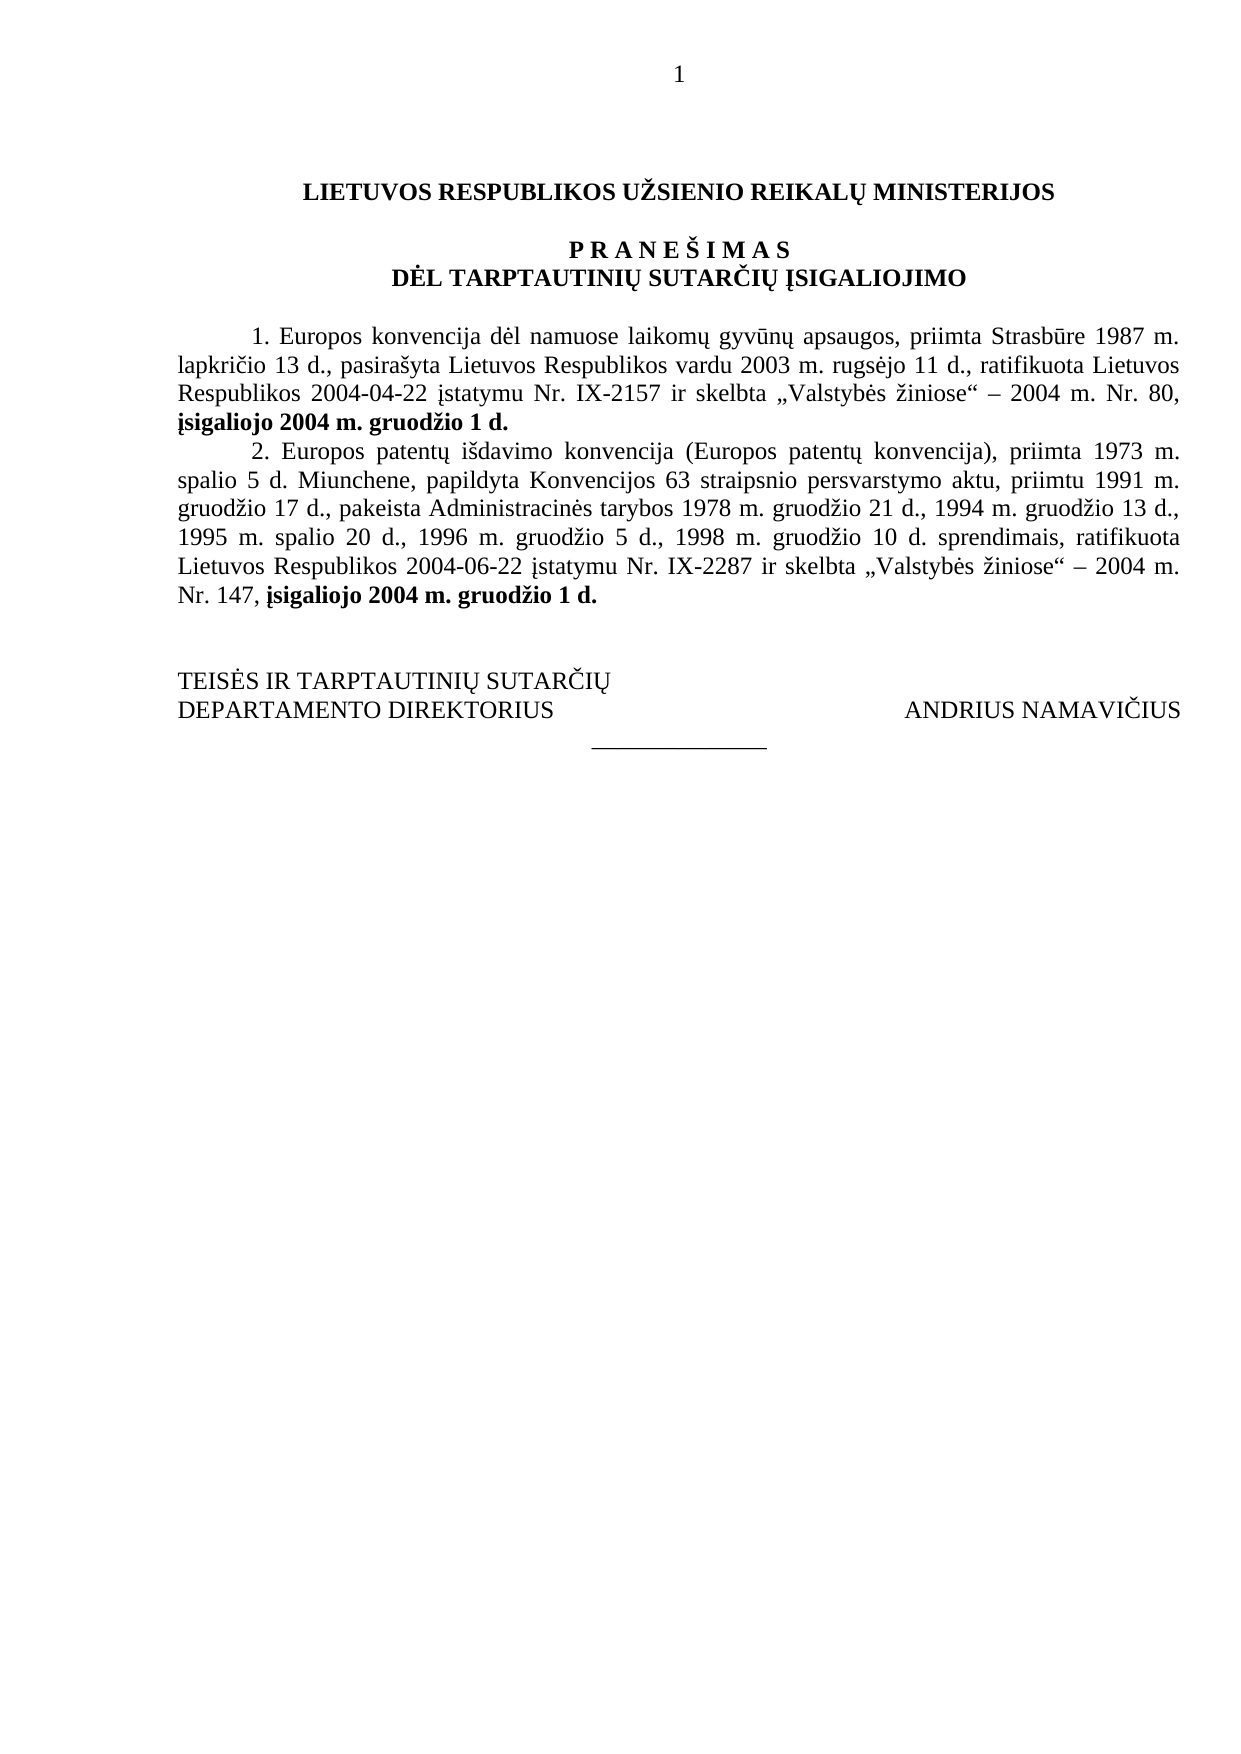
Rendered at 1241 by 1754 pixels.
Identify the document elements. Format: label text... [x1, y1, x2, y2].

text LIETUVOS RESPUBLIKOS UŽSIENIO REIKALŲ MINISTERIJOS [177, 177, 1181, 206]
text TEISĖS IR TARPTAUTINIŲ SUTARČIŲ [177, 666, 1181, 695]
text DĖL TARPTAUTINIŲ SUTARČIŲ ĮSIGALIOJIMO [177, 263, 1181, 292]
text P R A N E Š I M A S [177, 235, 1181, 263]
text 1. Europos konvencija dėl namuose laikomų gyvūnų apsaugos, priimta Strasbūre 1987 m. lapkričio 13 d., pasirašyta Lietuvos Respublikos vardu 2003 m. rugsėjo 11 d., ratifikuota Lietuvos Respublikos 2004-04-22 įstatymu Nr. IX-2157 ir skelbta „Valstybės žiniose“ – 2004 m. Nr. 80, įsigaliojo 2004 m. gruodžio 1 d. [177, 321, 1181, 436]
text 2. Europos patentų išdavimo konvencija (Europos patentų konvencija), priimta 1973 m. spalio 5 d. Miunchene, papildyta Konvencijos 63 straipsnio persvarstymo aktu, priimtu 1991 m. gruodžio 17 d., pakeista Administracinės tarybos 1978 m. gruodžio 21 d., 1994 m. gruodžio 13 d., 1995 m. spalio 20 d., 1996 m. gruodžio 5 d., 1998 m. gruodžio 10 d. sprendimais, ratifikuota Lietuvos Respublikos 2004-06-22 įstatymu Nr. IX-2287 ir skelbta „Valstybės žiniose“ – 2004 m. Nr. 147, įsigaliojo 2004 m. gruodžio 1 d. [177, 436, 1181, 608]
text ______________ [177, 723, 1181, 752]
text DEPARTAMENTO DIREKTORIUS ANDRIUS NAMAVIČIUS [177, 695, 1181, 723]
